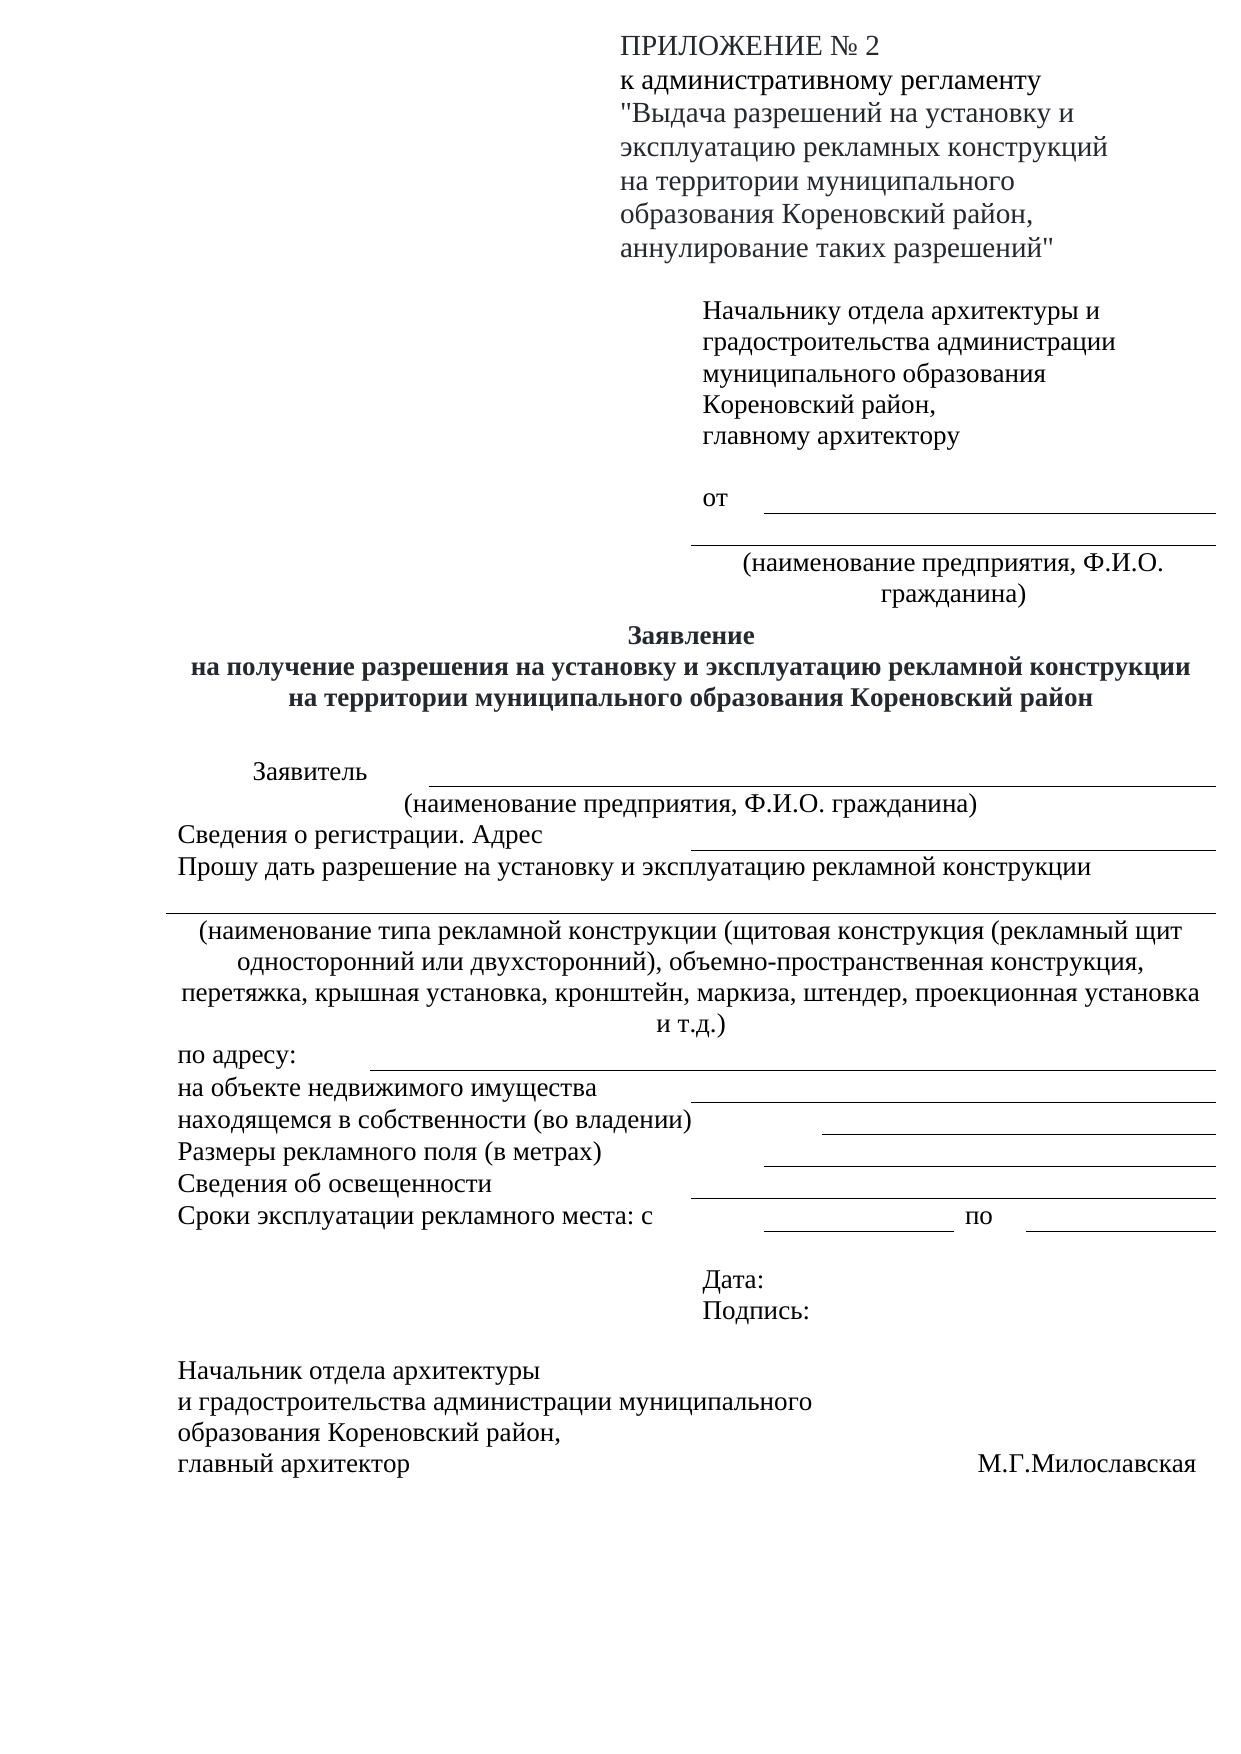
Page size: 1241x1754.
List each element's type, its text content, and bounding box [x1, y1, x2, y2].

table_cell Подпись: [691, 1294, 1216, 1325]
table_cell [166, 481, 691, 512]
table_cell [691, 1071, 1216, 1102]
table_cell Заявитель [166, 755, 428, 786]
table_cell Сроки эксплуатации рекламного места: с [166, 1198, 764, 1231]
table_cell [166, 882, 1216, 913]
table_cell Сведения о регистрации. Адрес [166, 818, 691, 849]
table_header Начальник отдела архитектуры и градостроительства администрации муниципального образования Кореновский район, главный архитектор [166, 1354, 860, 1478]
table_cell [166, 513, 691, 544]
text "Выдача разрешений на установку и эксплуатацию рекламных конструкций [177, 96, 1181, 163]
table_cell [691, 513, 1216, 544]
table_cell (наименование типа рекламной конструкции (щитовая конструкция (рекламный щит односторонний или двухсторонний), объемно-пространственная конструкция, перетяжка, крышная установка, кронштейн, маркиза, штендер, проекционная установка и т.д.) [166, 914, 1216, 1038]
table_cell [691, 1166, 1216, 1198]
table_cell от [691, 481, 764, 512]
table_cell [764, 1199, 953, 1231]
text ПРИЛОЖЕНИЕ № 2 [177, 28, 1181, 62]
table_cell [1026, 1199, 1216, 1231]
text аннулирование таких разрешений" [177, 230, 1181, 263]
table_header [166, 294, 691, 450]
table_cell [166, 724, 1216, 755]
table_header М.Г.Милославская [860, 1354, 1207, 1478]
table_cell Заявление на получение разрешения на установку и эксплуатацию рекламной конструкции на территории муниципального образования Кореновский район [166, 608, 1216, 724]
table_cell Размеры рекламного поля (в метрах) [166, 1134, 764, 1166]
table_header Начальнику отдела архитектуры и градостроительства администрации муниципального образования Кореновский район, главному архитектору [691, 294, 1216, 450]
table_cell [370, 1039, 1216, 1069]
text на территории муниципального образования Кореновский район, [177, 163, 1181, 230]
table_cell [166, 1231, 691, 1325]
table_cell [166, 450, 691, 481]
table_cell [429, 755, 1216, 786]
table_cell по [954, 1199, 1026, 1231]
table_cell Сведения об освещенности [166, 1166, 691, 1198]
text к административному регламенту [177, 62, 1181, 96]
table_cell [764, 1134, 1216, 1166]
table_cell на объекте недвижимого имущества [166, 1070, 691, 1102]
table_cell [691, 818, 1216, 849]
table_cell находящемся в собственности (во владении) [166, 1102, 822, 1134]
table_cell [691, 450, 1216, 481]
table_cell Прошу дать разрешение на установку и эксплуатацию рекламной конструкции [166, 850, 1216, 882]
table_cell (наименование предприятия, Ф.И.О. гражданина) [691, 546, 1216, 608]
table_cell [166, 545, 691, 608]
table_cell Дата: [691, 1231, 1216, 1294]
table_cell (наименование предприятия, Ф.И.О. гражданина) [166, 786, 1216, 818]
table_cell по адресу: [166, 1039, 370, 1069]
table_cell [822, 1103, 1216, 1134]
table_cell [764, 481, 1216, 512]
